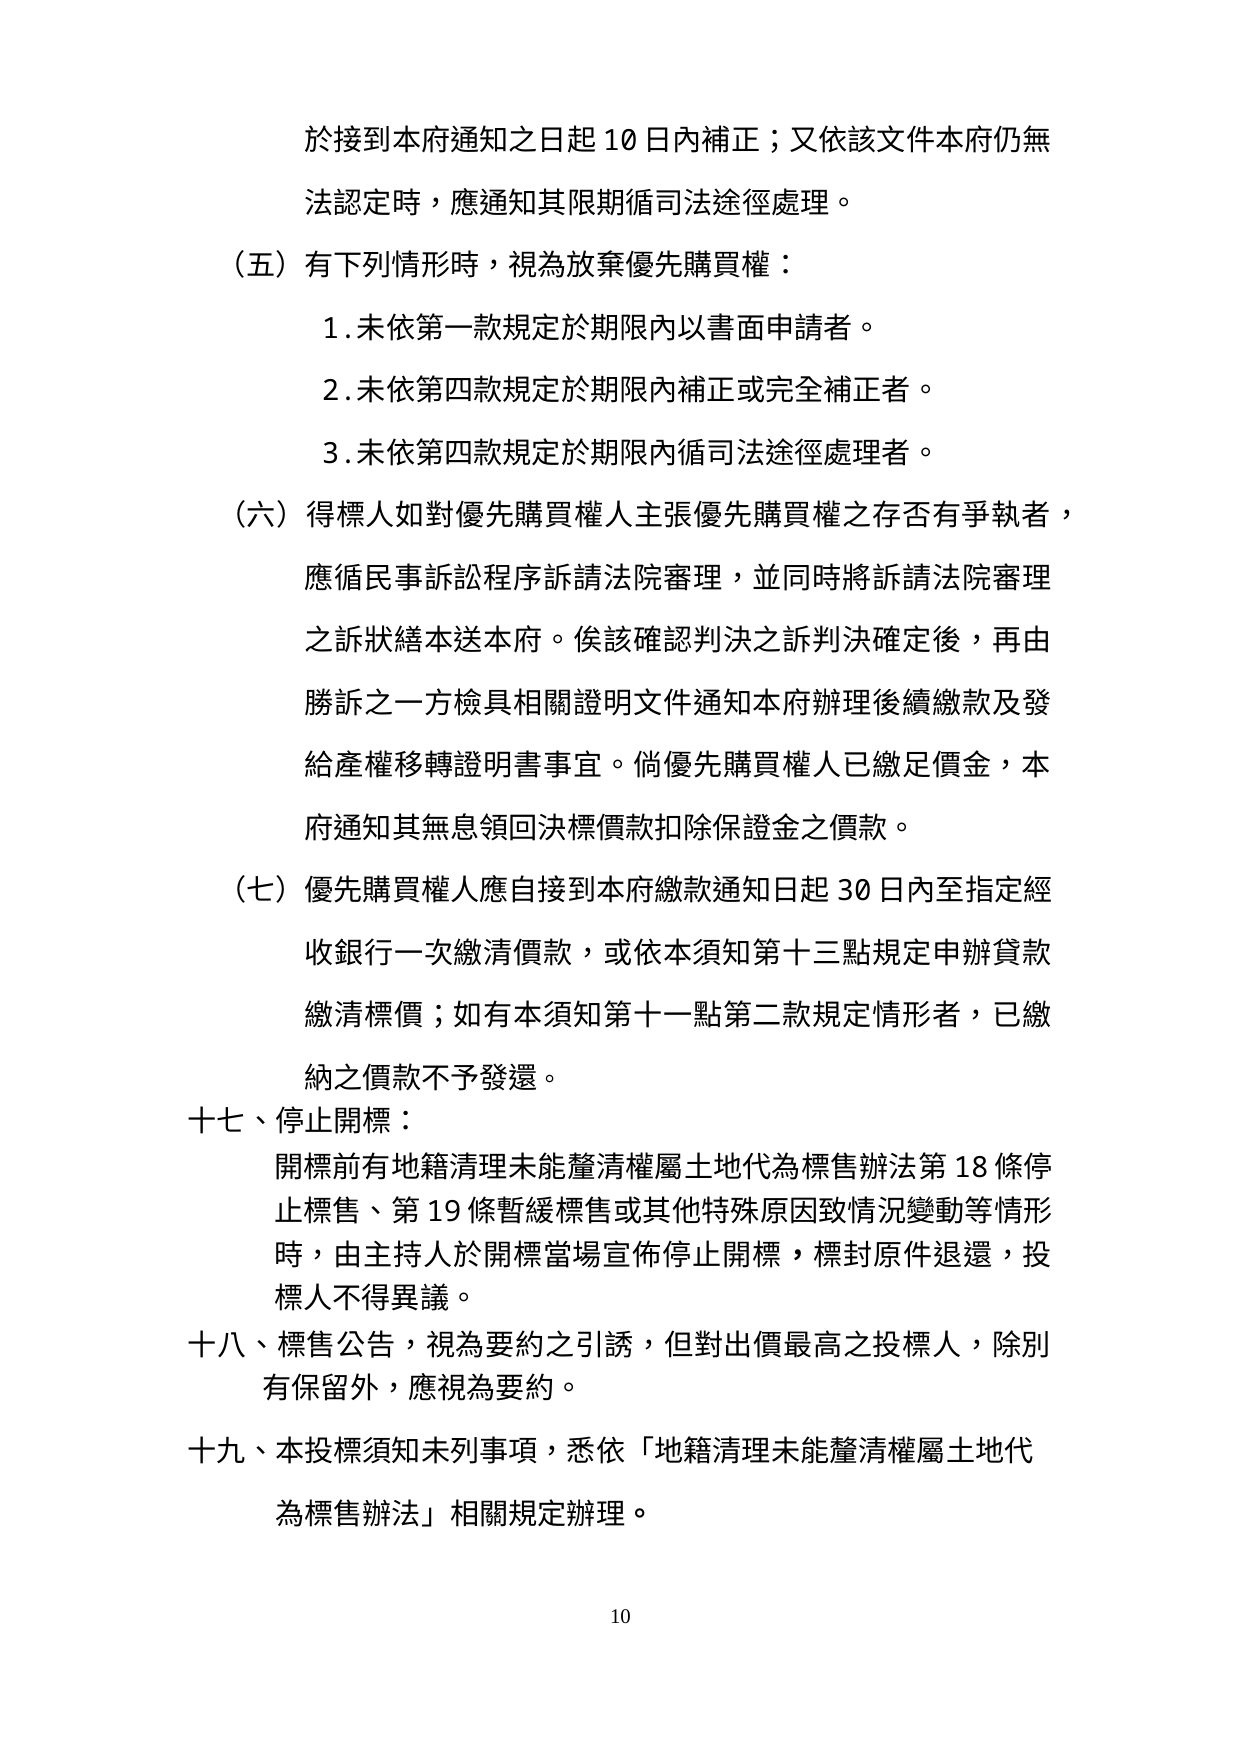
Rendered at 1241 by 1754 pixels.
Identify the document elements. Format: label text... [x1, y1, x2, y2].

text （七）優先購買權人應自接到本府繳款通知日起30日內至指定經收銀行一次繳清價款，或依本須知第十三點規定申辦貸款，繳清標價；如有本須知第十一點第二款規定情形者，已繳納之價款不予發還。 [217, 846, 1053, 1096]
text 1.未依第一款規定於期限內以書面申請者。 [187, 284, 1053, 346]
text 十八、標售公告，視為要約之引誘，但對出價最高之投標人，除別有保留外，應視為要約。 [187, 1320, 1053, 1407]
text 於接到本府通知之日起10日內補正；又依該文件本府仍無法認定時，應通知其限期循司法途徑處理。 [217, 96, 1053, 221]
text 十九、本投標須知未列事項，悉依「地籍清理未能釐清權屬土地代為標售辦法」相關規定辦理。 [187, 1407, 1053, 1532]
text 3.未依第四款規定於期限內循司法途徑處理者。 [187, 409, 1053, 471]
text （六）得標人如對優先購買權人主張優先購買權之存否有爭執者，應循民事訴訟程序訴請法院審理，並同時將訴請法院審理之訴狀繕本送本府。俟該確認判決之訴判決確定後，再由勝訴之一方檢具相關證明文件通知本府辦理後續繳款及發給產權移轉證明書事宜。倘優先購買權人已繳足價金，本府通知其無息領回決標價款扣除保證金之價款。 [217, 471, 1053, 846]
text 2.未依第四款規定於期限內補正或完全補正者。 [187, 346, 1053, 409]
text （五）有下列情形時，視為放棄優先購買權： [187, 221, 1053, 284]
text 十七、停止開標： [187, 1096, 1053, 1140]
text 開標前有地籍清理未能釐清權屬土地代為標售辦法第18條停止標售、第19條暫緩標售或其他特殊原因致情況變動等情形時，由主持人於開標當場宣佈停止開標，標封原件退還，投標人不得異議。 [274, 1142, 1053, 1317]
